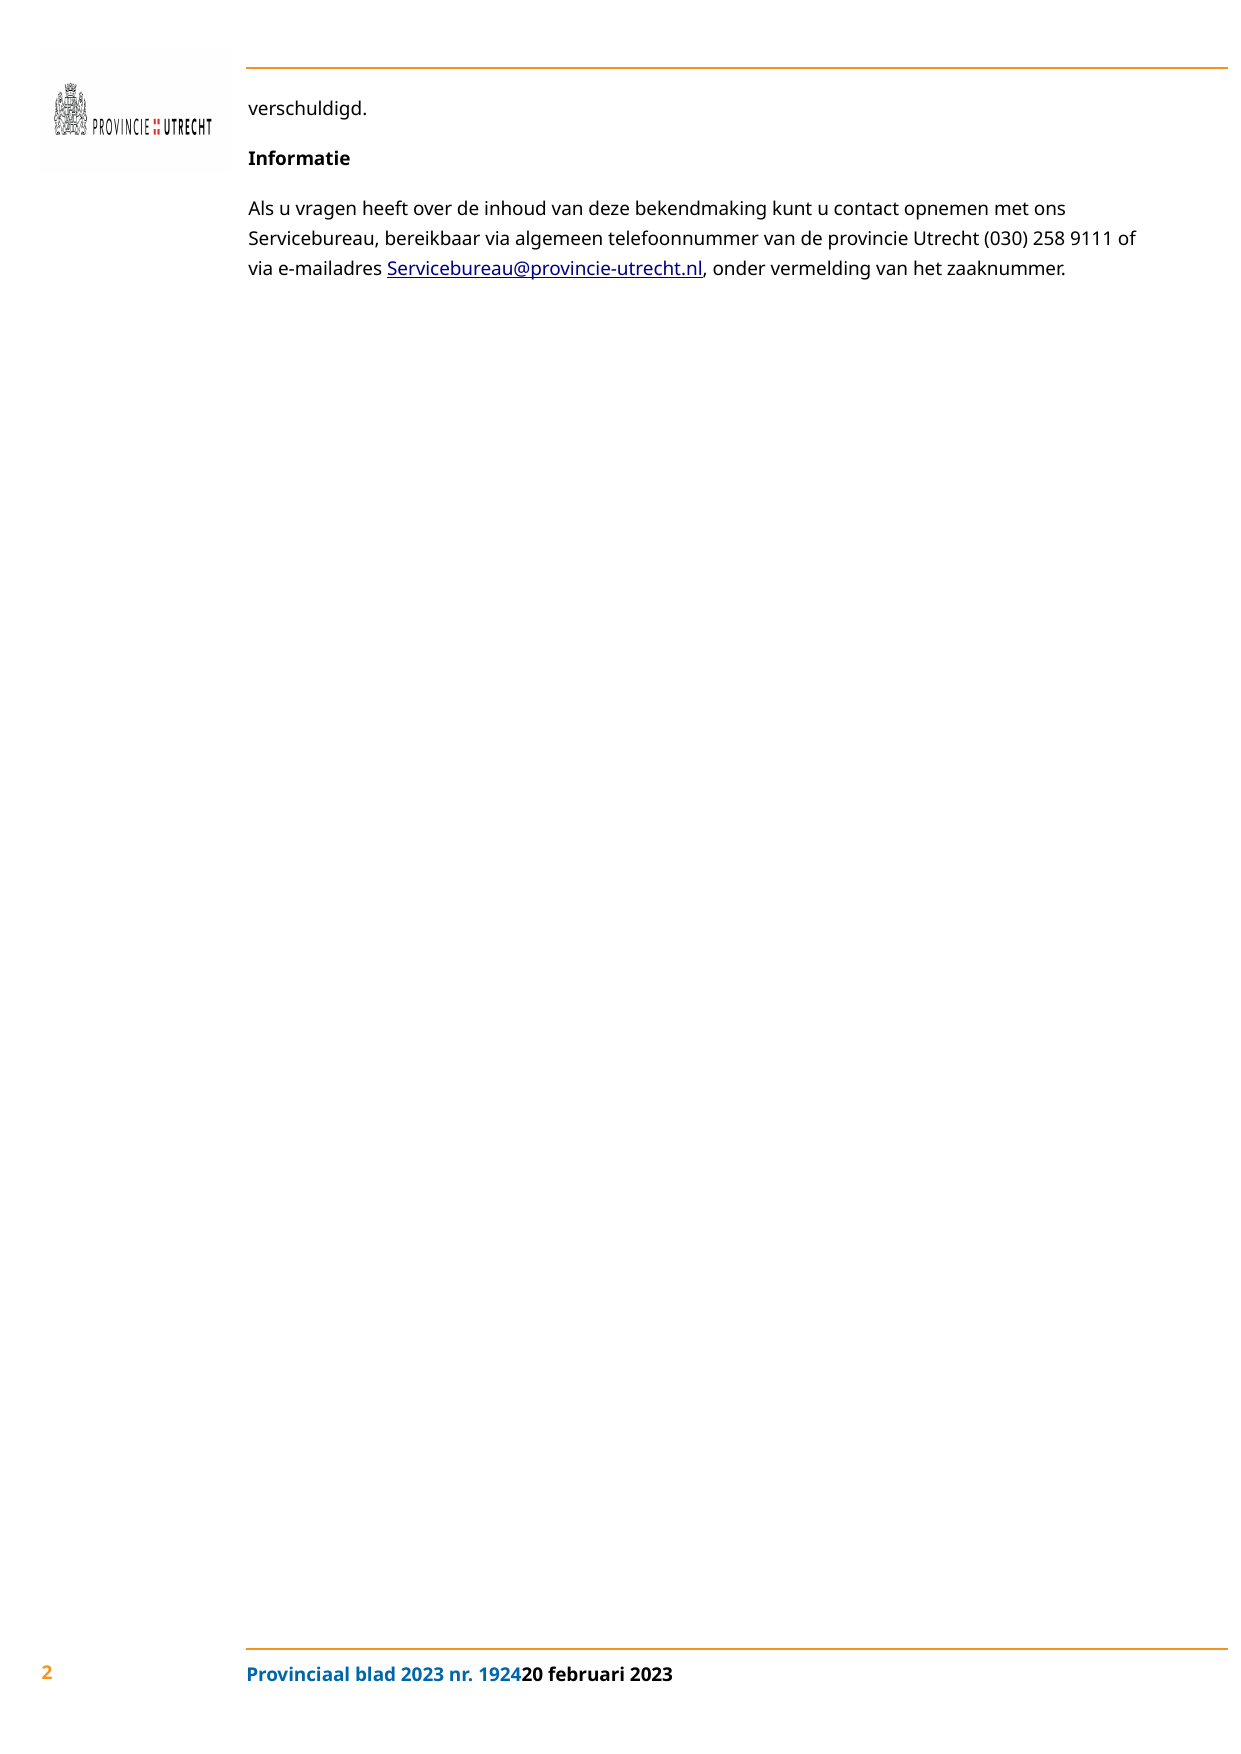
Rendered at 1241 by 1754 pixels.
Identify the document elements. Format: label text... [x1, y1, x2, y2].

picture [41, 47, 231, 172]
text Informatie [248, 145, 1152, 171]
text Als u vragen heeft over de inhoud van deze bekendmaking kunt u contact opnemen met ons Servicebureau, bereikbaar via algemeen telefoonnummer van de provincie Utrecht (030) 258 9111 of via e-mailadres Servicebureau@provincie-utrecht.nl, onder vermelding van het zaaknummer. [248, 196, 1152, 281]
text verschuldigd. [248, 95, 1152, 121]
